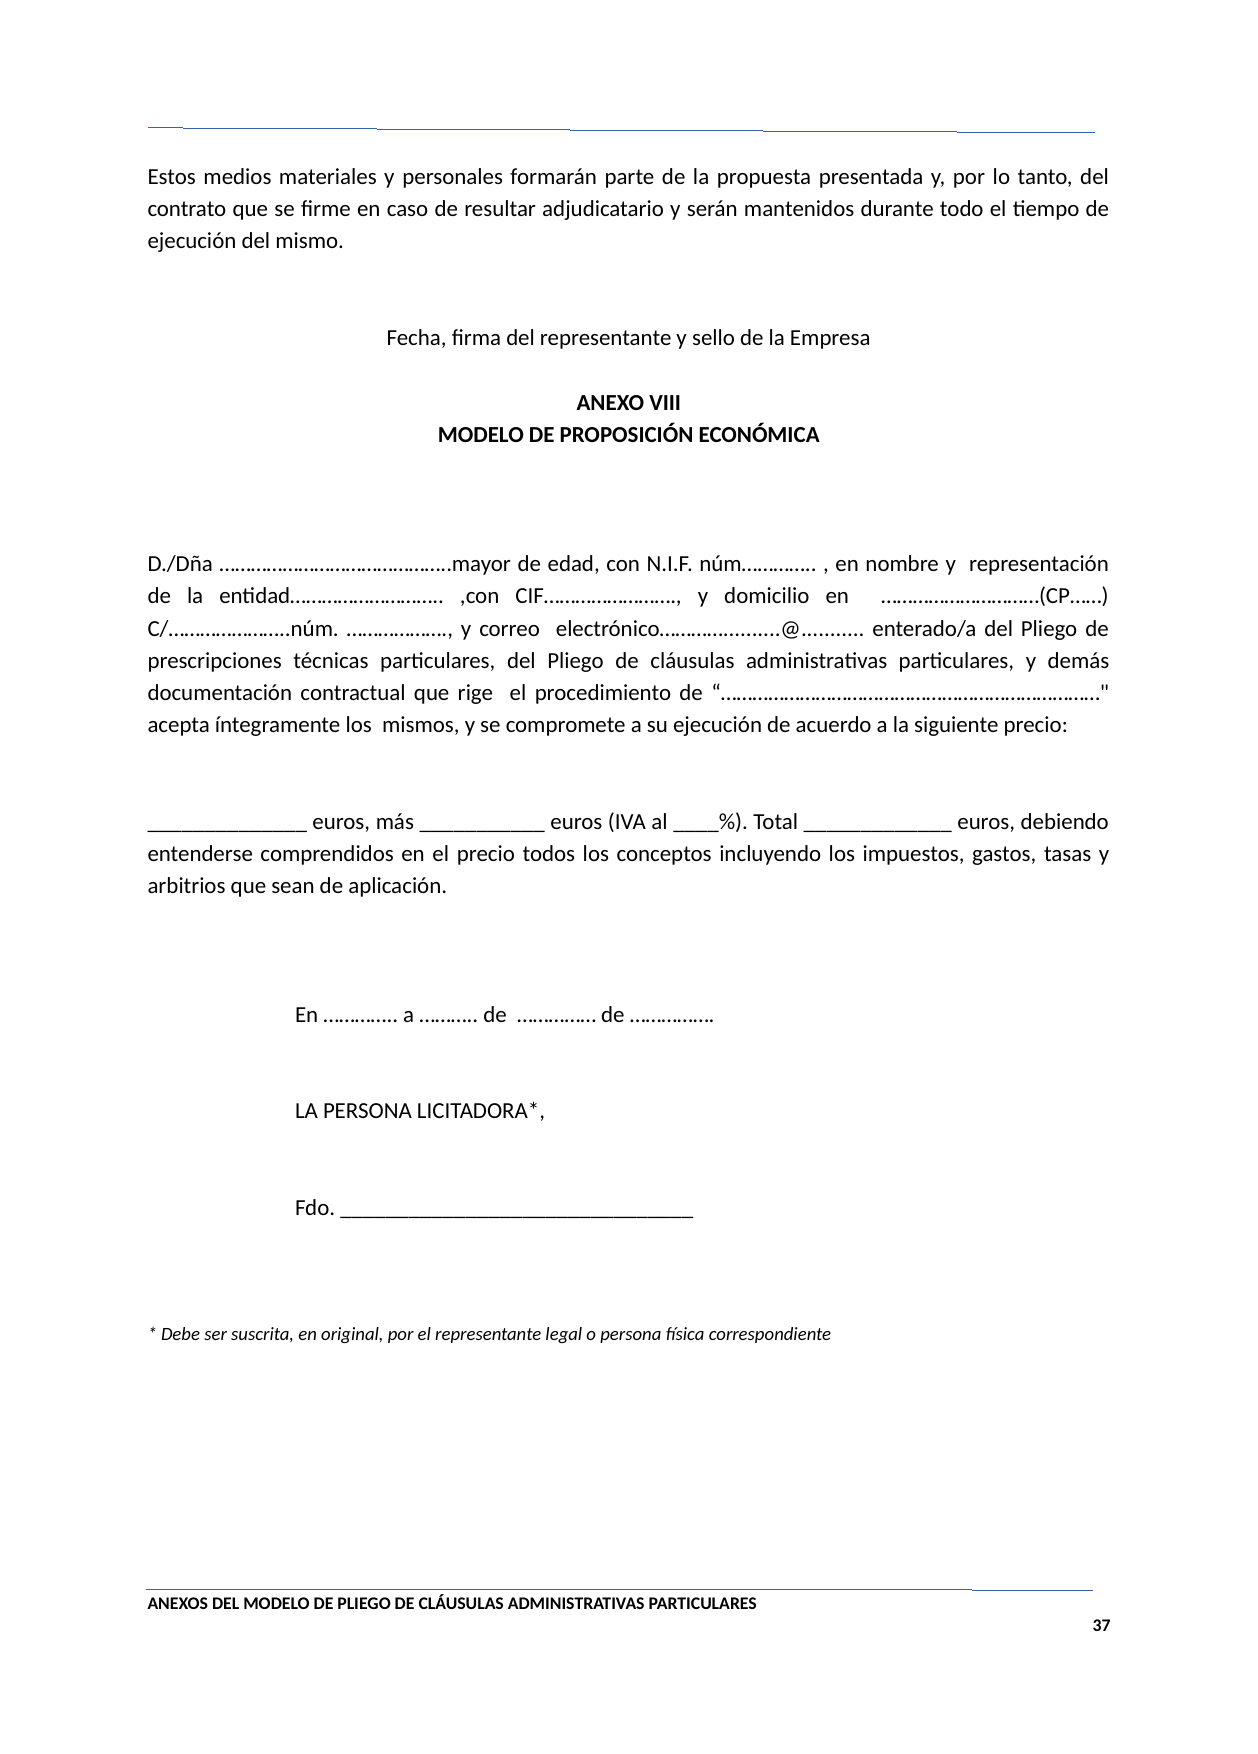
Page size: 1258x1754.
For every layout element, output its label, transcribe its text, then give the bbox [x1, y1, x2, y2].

text Fecha, firma del representante y sello de la Empresa [147, 323, 1110, 351]
text Estos medios materiales y personales formarán parte de la propuesta presentada y, por lo tanto, del contrato que se firme en caso de resultar adjudicatario y serán mantenidos durante todo el tiempo de ejecución del mismo. [147, 162, 1110, 255]
text * Debe ser suscrita, en original, por el representante legal o persona física correspondiente [147, 1322, 1110, 1345]
text En ………….. a ……….. de …………… de ……………. [221, 1000, 1110, 1028]
text ______________ euros, más ___________ euros (IVA al ____%). Total _____________ euros, debiendo entenderse comprendidos en el precio todos los conceptos incluyendo los impuestos, gastos, tasas y arbitrios que sean de aplicación. [147, 807, 1110, 899]
text LA PERSONA LICITADORA*, [221, 1097, 1110, 1124]
text MODELO DE PROPOSICIÓN ECONÓMICA [147, 421, 1110, 449]
text ANEXO VIII [147, 388, 1110, 416]
text D./Dña ……………………………………..mayor de edad, con N.I.F. núm………….. , en nombre y representación de la entidad……………………….. ,con CIF……………………., y domicilio en …………………………(CP……) C/…………………..núm. ………………., y correo electrónico…………..........@........... enterado/a del Pliego de prescripciones técnicas particulares, del Pliego de cláusulas administrativas particulares, y demás documentación contractual que rige el procedimiento de “………………………………………………………………" acepta íntegramente los mismos, y se compromete a su ejecución de acuerdo a la siguiente precio: [147, 549, 1110, 738]
text Fdo. _______________________________ [221, 1193, 1110, 1221]
